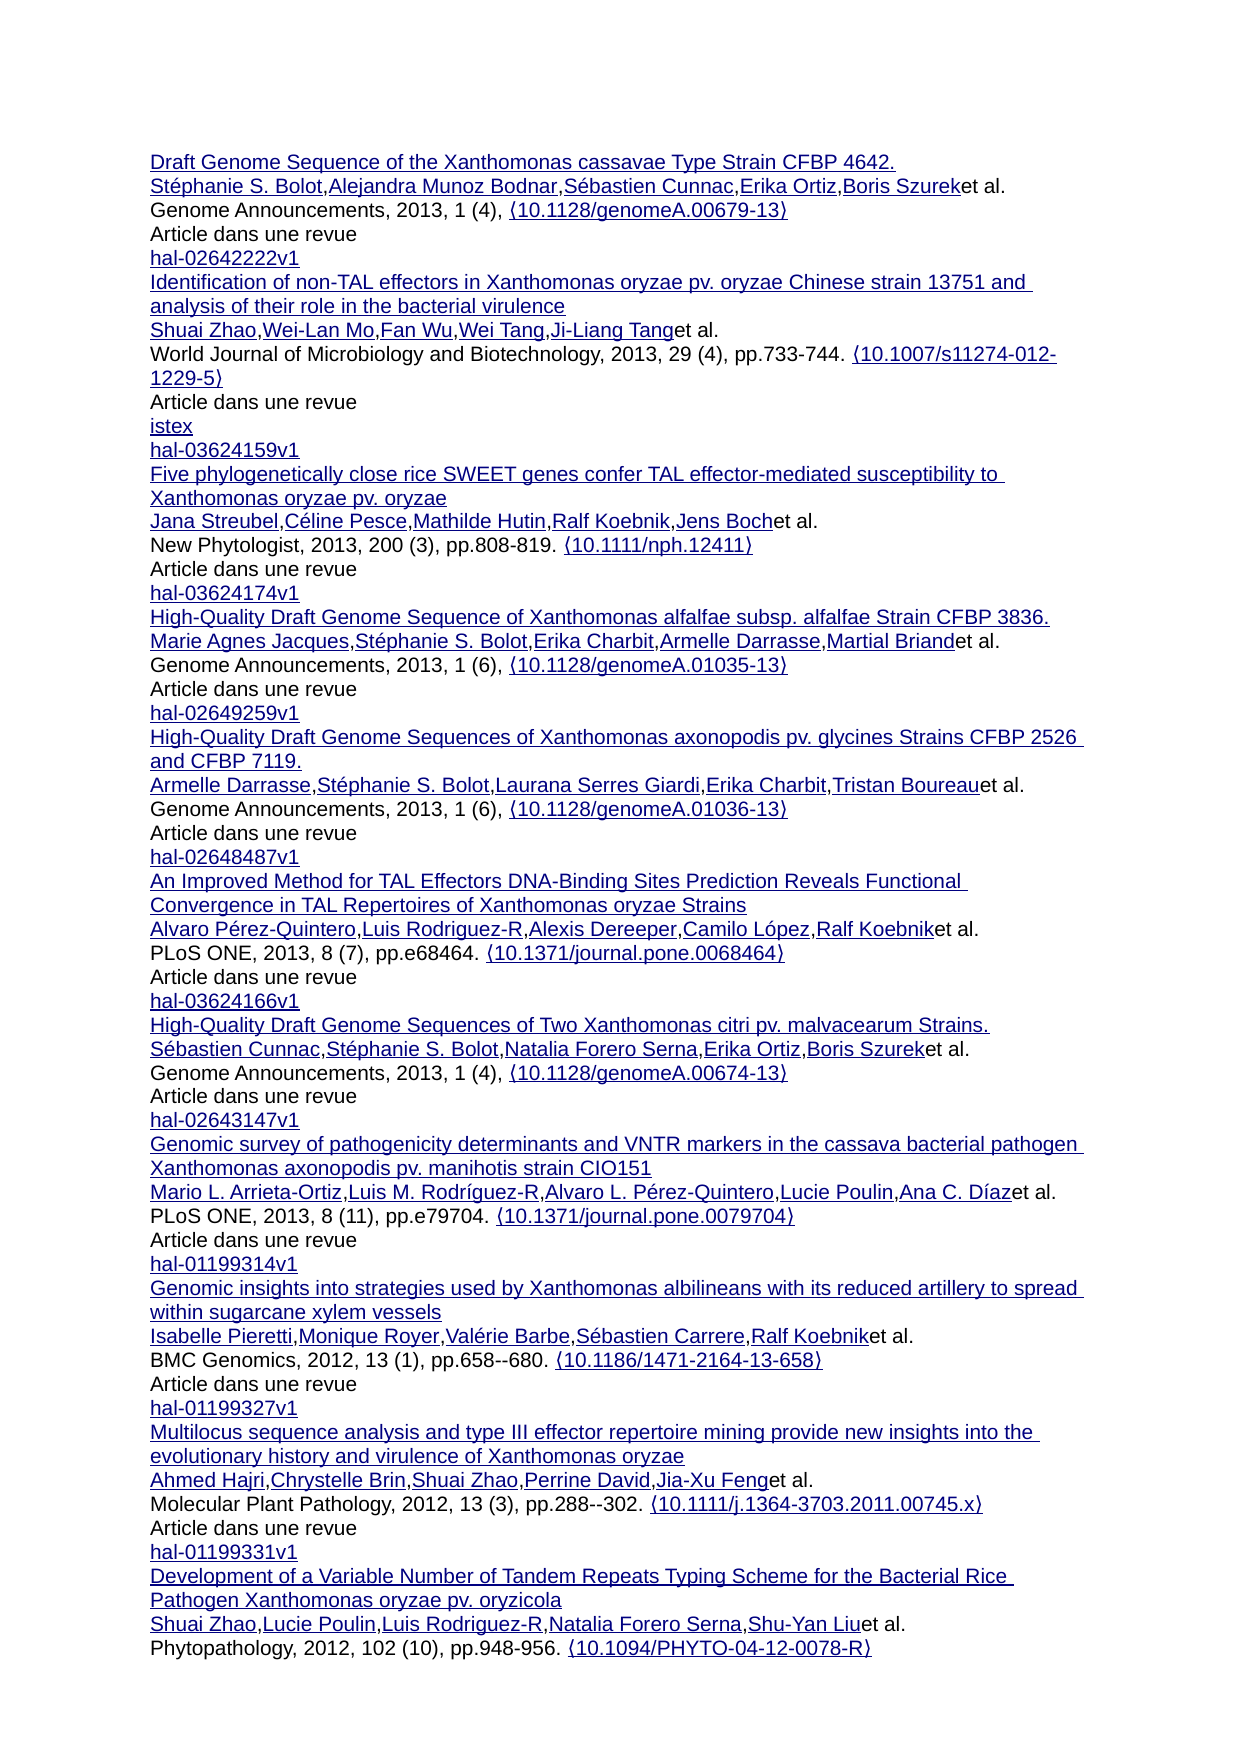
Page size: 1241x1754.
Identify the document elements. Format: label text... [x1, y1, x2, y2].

table_cell Draft Genome Sequence of the Xanthomonas cassavae Type Strain CFBP 4642. Stéphanie S. Bolot,Alejandra Munoz Bodnar,Sébastien Cunnac,Erika Ortiz,Boris Szureket al. Genome Announcements, 2013, 1 (4), ⟨10.1128/genomeA.00679-13⟩ Article dans une revue hal-02642222v1 [150, 150, 1090, 270]
table_cell An Improved Method for TAL Effectors DNA-Binding Sites Prediction Reveals Functional Convergence in TAL Repertoires of Xanthomonas oryzae Strains Alvaro Pérez-Quintero,Luis Rodriguez-R,Alexis Dereeper,Camilo López,Ralf Koebniket al. PLoS ONE, 2013, 8 (7), pp.e68464. ⟨10.1371/journal.pone.0068464⟩ Article dans une revue hal-03624166v1 [150, 869, 1090, 1012]
table_cell High-Quality Draft Genome Sequences of Two Xanthomonas citri pv. malvacearum Strains. Sébastien Cunnac,Stéphanie S. Bolot,Natalia Forero Serna,Erika Ortiz,Boris Szureket al. Genome Announcements, 2013, 1 (4), ⟨10.1128/genomeA.00674-13⟩ Article dans une revue hal-02643147v1 [150, 1013, 1090, 1132]
table_cell Genomic insights into strategies used by Xanthomonas albilineans with its reduced artillery to spread within sugarcane xylem vessels Isabelle Pieretti,Monique Royer,Valérie Barbe,Sébastien Carrere,Ralf Koebniket al. BMC Genomics, 2012, 13 (1), pp.658--680. ⟨10.1186/1471-2164-13-658⟩ Article dans une revue hal-01199327v1 [150, 1276, 1090, 1420]
table_cell Development of a Variable Number of Tandem Repeats Typing Scheme for the Bacterial Rice Pathogen Xanthomonas oryzae pv. oryzicola Shuai Zhao,Lucie Poulin,Luis Rodriguez-R,Natalia Forero Serna,Shu-Yan Liuet al. Phytopathology, 2012, 102 (10), pp.948-956. ⟨10.1094/PHYTO-04-12-0078-R⟩ [150, 1564, 1090, 1659]
table_cell High-Quality Draft Genome Sequences of Xanthomonas axonopodis pv. glycines Strains CFBP 2526 and CFBP 7119. Armelle Darrasse,Stéphanie S. Bolot,Laurana Serres Giardi,Erika Charbit,Tristan Boureauet al. Genome Announcements, 2013, 1 (6), ⟨10.1128/genomeA.01036-13⟩ Article dans une revue hal-02648487v1 [150, 725, 1090, 869]
table_cell Multilocus sequence analysis and type III effector repertoire mining provide new insights into the evolutionary history and virulence of Xanthomonas oryzae Ahmed Hajri,Chrystelle Brin,Shuai Zhao,Perrine David,Jia-Xu Fenget al. Molecular Plant Pathology, 2012, 13 (3), pp.288--302. ⟨10.1111/j.1364-3703.2011.00745.x⟩ Article dans une revue hal-01199331v1 [150, 1420, 1090, 1563]
table_cell Five phylogenetically close rice SWEET genes confer TAL effector‐mediated susceptibility to Xanthomonas oryzae pv. oryzae Jana Streubel,Céline Pesce,Mathilde Hutin,Ralf Koebnik,Jens Bochet al. New Phytologist, 2013, 200 (3), pp.808-819. ⟨10.1111/nph.12411⟩ Article dans une revue hal-03624174v1 [150, 461, 1090, 605]
table_cell Genomic survey of pathogenicity determinants and VNTR markers in the cassava bacterial pathogen Xanthomonas axonopodis pv. manihotis strain CIO151 Mario L. Arrieta-Ortiz,Luis M. Rodríguez-R,Alvaro L. Pérez-Quintero,Lucie Poulin,Ana C. Díazet al. PLoS ONE, 2013, 8 (11), pp.e79704. ⟨10.1371/journal.pone.0079704⟩ Article dans une revue hal-01199314v1 [150, 1132, 1090, 1276]
table_cell High-Quality Draft Genome Sequence of Xanthomonas alfalfae subsp. alfalfae Strain CFBP 3836. Marie Agnes Jacques,Stéphanie S. Bolot,Erika Charbit,Armelle Darrasse,Martial Briandet al. Genome Announcements, 2013, 1 (6), ⟨10.1128/genomeA.01035-13⟩ Article dans une revue hal-02649259v1 [150, 605, 1090, 725]
table_cell Identification of non-TAL effectors in Xanthomonas oryzae pv. oryzae Chinese strain 13751 and analysis of their role in the bacterial virulence Shuai Zhao,Wei-Lan Mo,Fan Wu,Wei Tang,Ji-Liang Tanget al. World Journal of Microbiology and Biotechnology, 2013, 29 (4), pp.733-744. ⟨10.1007/s11274-012-1229-5⟩ Article dans une revue istex hal-03624159v1 [150, 270, 1090, 461]
